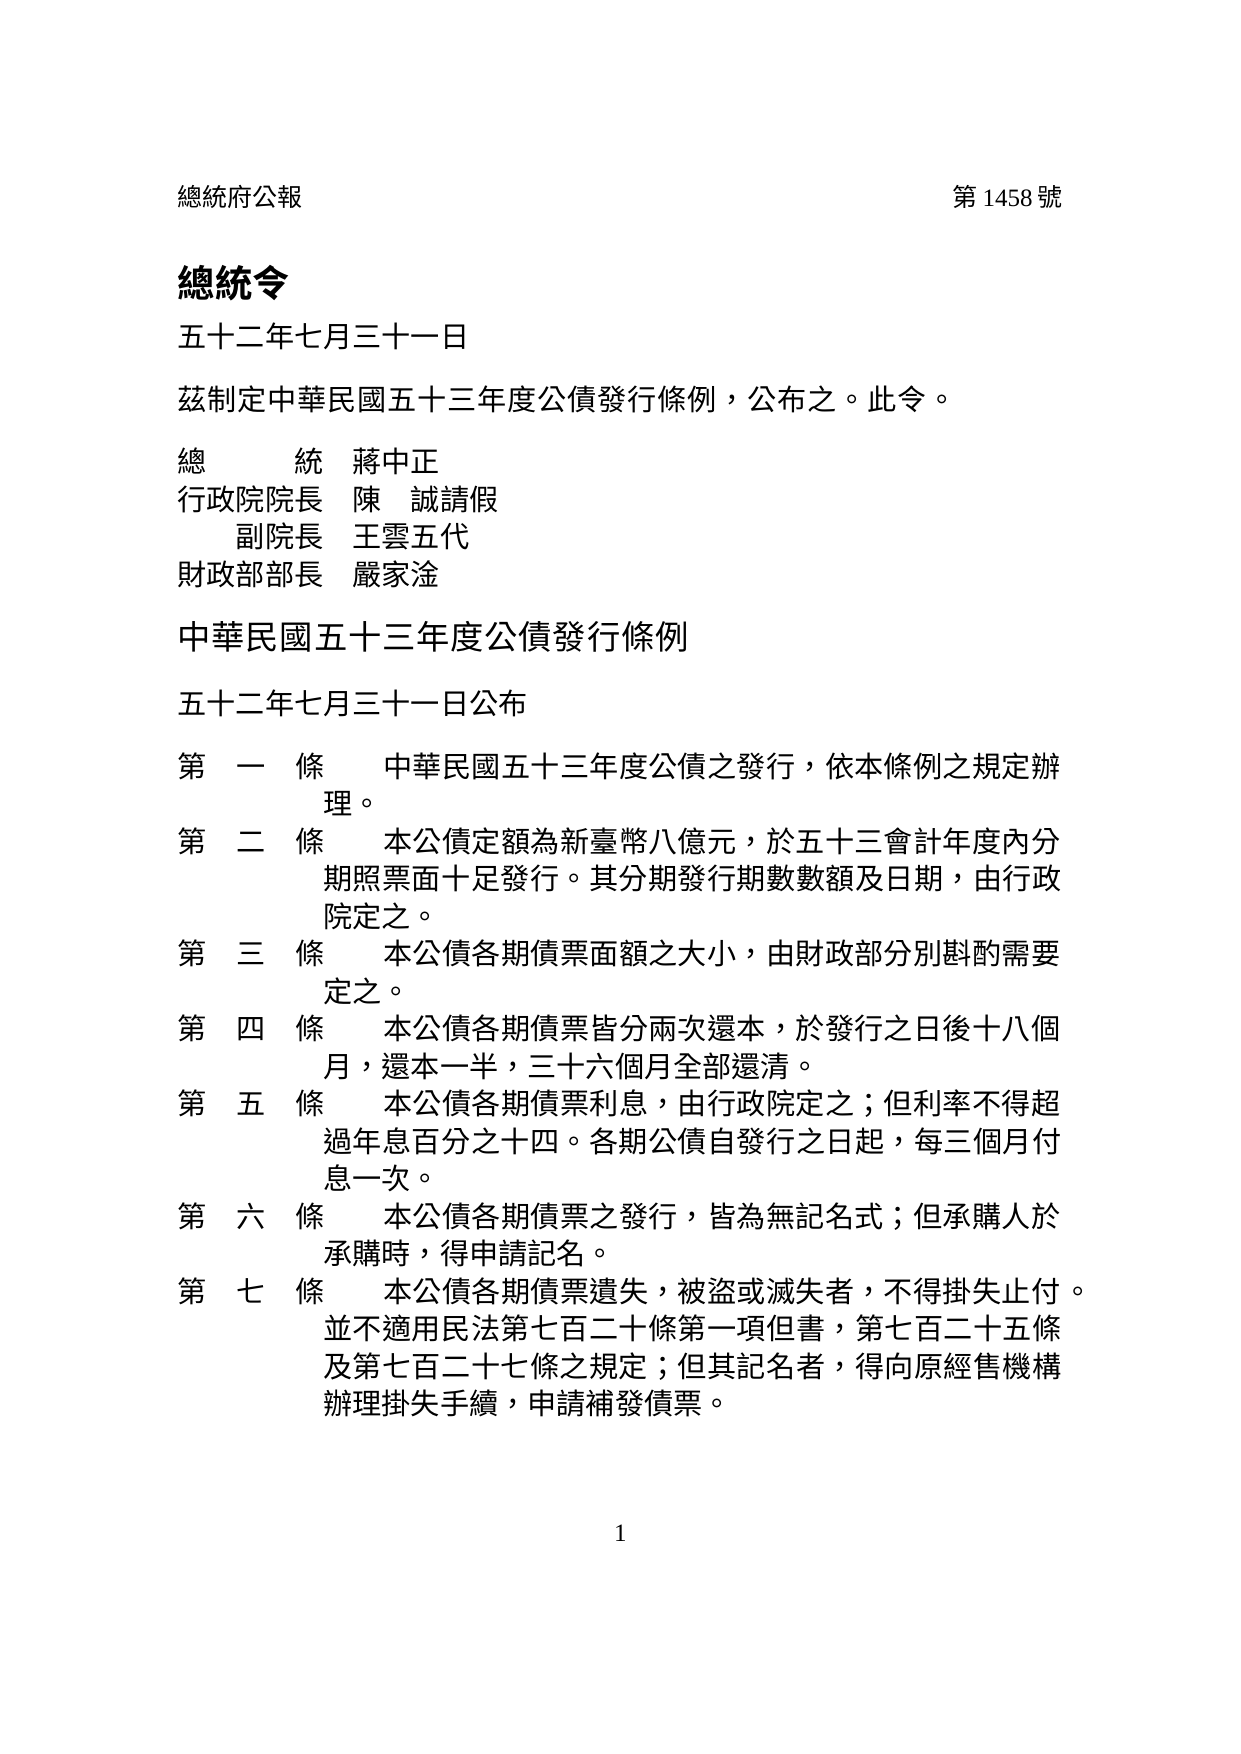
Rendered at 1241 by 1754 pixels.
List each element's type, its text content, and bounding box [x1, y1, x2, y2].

text 總 統 蔣中正 [177, 443, 1063, 480]
text 第 五 條 本公債各期債票利息，由行政院定之；但利率不得超過年息百分之十四。各期公債自發行之日起，每三個月付息一次。 [177, 1084, 1063, 1197]
text 五十二年七月三十一日 [177, 318, 1063, 355]
text 中華民國五十三年度公債發行條例 [177, 618, 1063, 657]
text 總統令 [177, 266, 1063, 305]
text 副院長 王雲五代 [177, 518, 1063, 555]
text 茲制定中華民國五十三年度公債發行條例，公布之。此令。 [177, 380, 1063, 418]
text 第 三 條 本公債各期債票面額之大小，由財政部分別斟酌需要定之。 [177, 934, 1063, 1009]
text 第 一 條 中華民國五十三年度公債之發行，依本條例之規定辦理。 [177, 747, 1063, 822]
text 第 六 條 本公債各期債票之發行，皆為無記名式；但承購人於承購時，得申請記名。 [177, 1197, 1063, 1272]
text 行政院院長 陳 誠請假 [177, 480, 1063, 518]
text 五十二年七月三十一日公布 [177, 682, 1063, 722]
text 第 二 條 本公債定額為新臺幣八億元，於五十三會計年度內分期照票面十足發行。其分期發行期數數額及日期，由行政院定之。 [177, 822, 1063, 934]
text 第 七 條 本公債各期債票遺失，被盜或滅失者，不得掛失止付。並不適用民法第七百二十條第一項但書，第七百二十五條及第七百二十七條之規定；但其記名者，得向原經售機構辦理掛失手續，申請補發債票。 [177, 1272, 1063, 1422]
text 第 四 條 本公債各期債票皆分兩次還本，於發行之日後十八個月，還本一半，三十六個月全部還清。 [177, 1009, 1063, 1084]
text 財政部部長 嚴家淦 [177, 555, 1063, 593]
